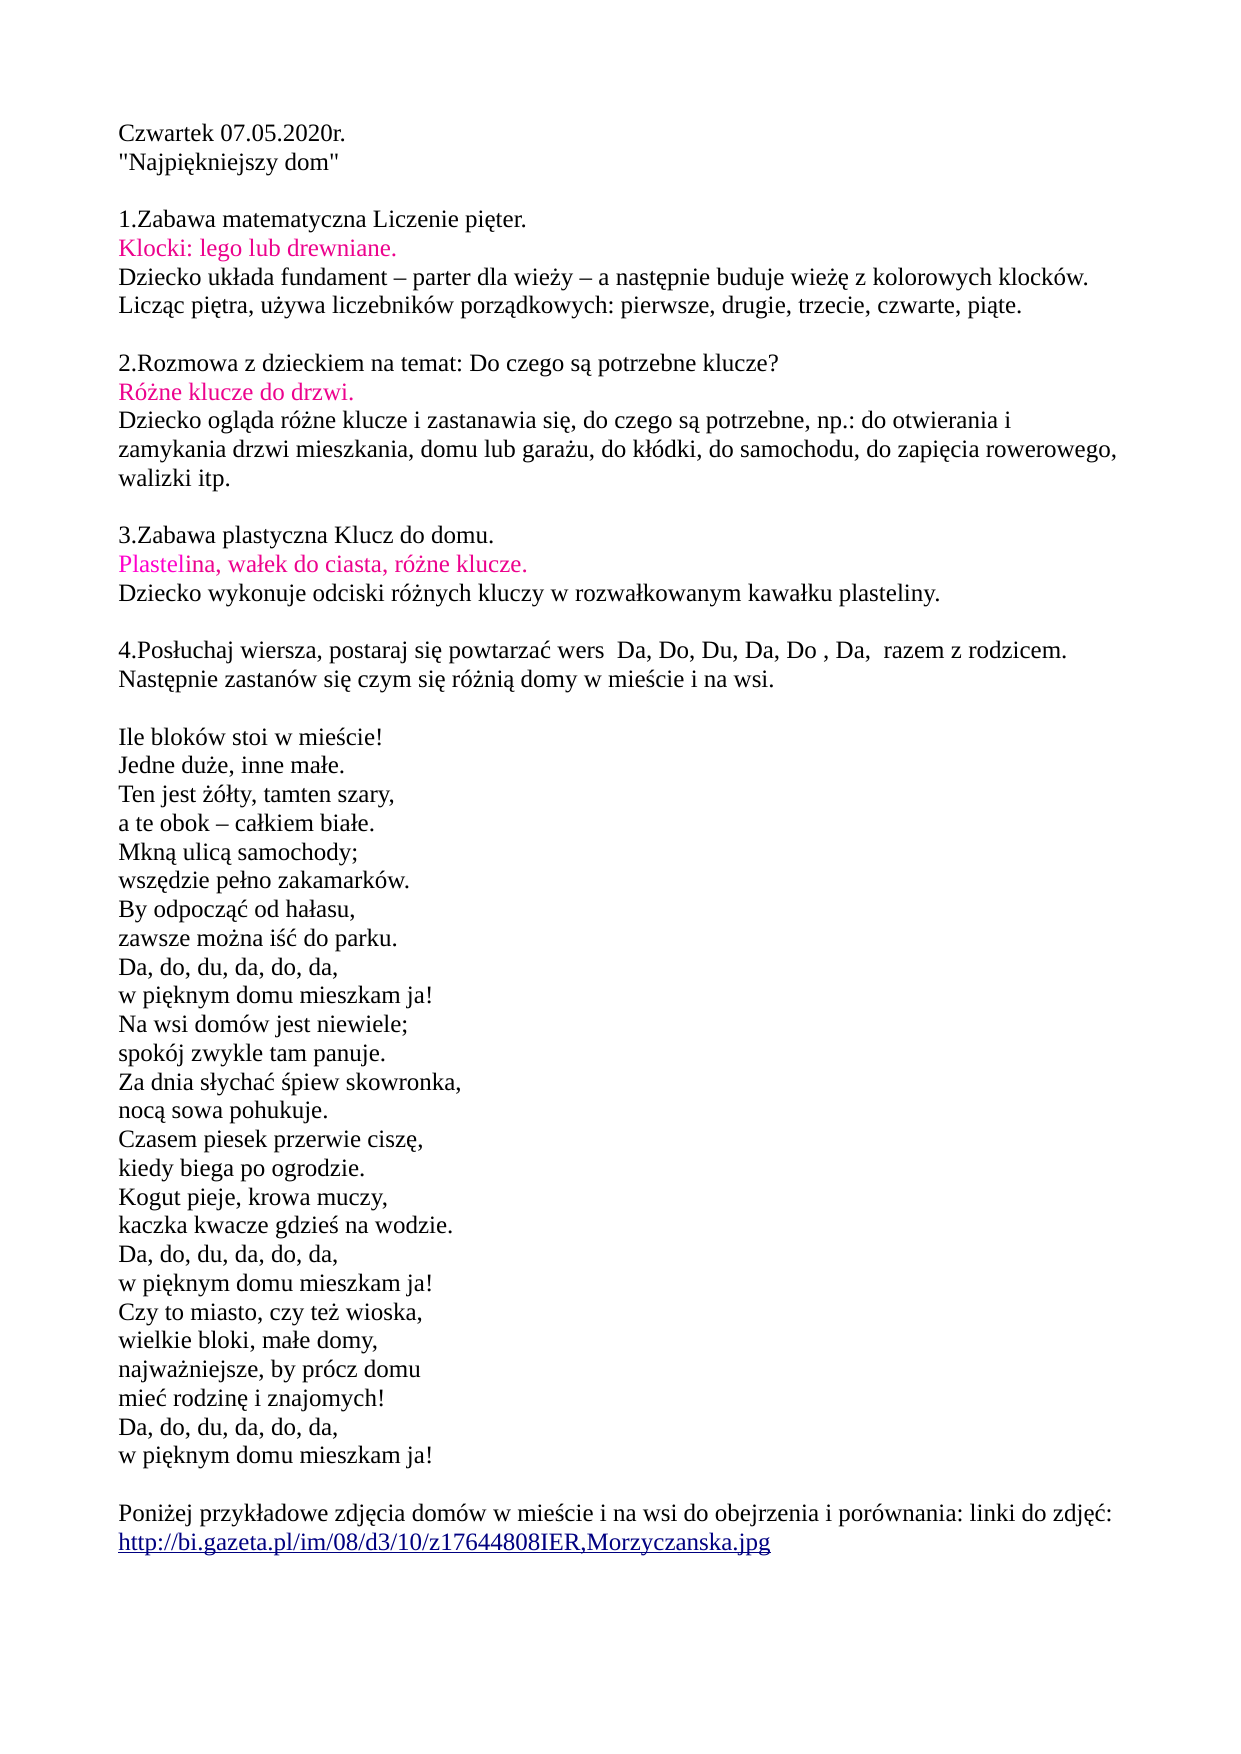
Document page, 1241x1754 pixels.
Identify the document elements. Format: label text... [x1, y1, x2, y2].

text "Najpiękniejszy dom" [118, 147, 1122, 176]
text 1.Zabawa matematyczna Liczenie pięter. Klocki: lego lub drewniane. Dziecko układa fundament – parter dla wieży – a następnie buduje wieżę z kolorowych klocków. Licząc piętra, używa liczebników porządkowych: pierwsze, drugie, trzecie, czwarte, piąte. [118, 204, 1122, 348]
text 3.Zabawa plastyczna Klucz do domu. Plastelina, wałek do ciasta, różne klucze. Dziecko wykonuje odciski różnych kluczy w rozwałkowanym kawałku plasteliny. [118, 492, 1122, 607]
list Posłuchaj wiersza, postaraj się powtarzać wers Da, Do, Du, Da, Do , Da, razem z rodzicem. Następnie zastanów się czym się różnią domy w mieście i na wsi. [118, 636, 1122, 693]
text Ile bloków stoi w mieście! Jedne duże, inne małe. Ten jest żółty, tamten szary, a te obok – całkiem białe. Mkną ulicą samochody; wszędzie pełno zakamarków. By odpocząć od hałasu, zawsze można iść do parku. Da, do, du, da, do, da, w pięknym domu mieszkam ja! Na wsi domów jest niewiele; spokój zwykle tam panuje. Za dnia słychać śpiew skowronka, nocą sowa pohukuje. Czasem piesek przerwie ciszę, kiedy biega po ogrodzie. Kogut pieje, krowa muczy, kaczka kwacze gdzieś na wodzie. Da, do, du, da, do, da, w pięknym domu mieszkam ja! Czy to miasto, czy też wioska, wielkie bloki, małe domy, najważniejsze, by prócz domu mieć rodzinę i znajomych! Da, do, du, da, do, da, w pięknym domu mieszkam ja! [118, 693, 1122, 1498]
text http://bi.gazeta.pl/im/08/d3/10/z17644808IER,Morzyczanska.jpg [118, 1527, 1122, 1556]
text Poniżej przykładowe zdjęcia domów w mieście i na wsi do obejrzenia i porównania: linki do zdjęć: [118, 1498, 1122, 1527]
text 2.Rozmowa z dzieckiem na temat: Do czego są potrzebne klucze? Różne klucze do drzwi. Dziecko ogląda różne klucze i zastanawia się, do czego są potrzebne, np.: do otwierania i zamykania drzwi mieszkania, domu lub garażu, do kłódki, do samochodu, do zapięcia rowerowego, walizki itp. [118, 348, 1122, 492]
text Czwartek 07.05.2020r. [118, 118, 1122, 147]
